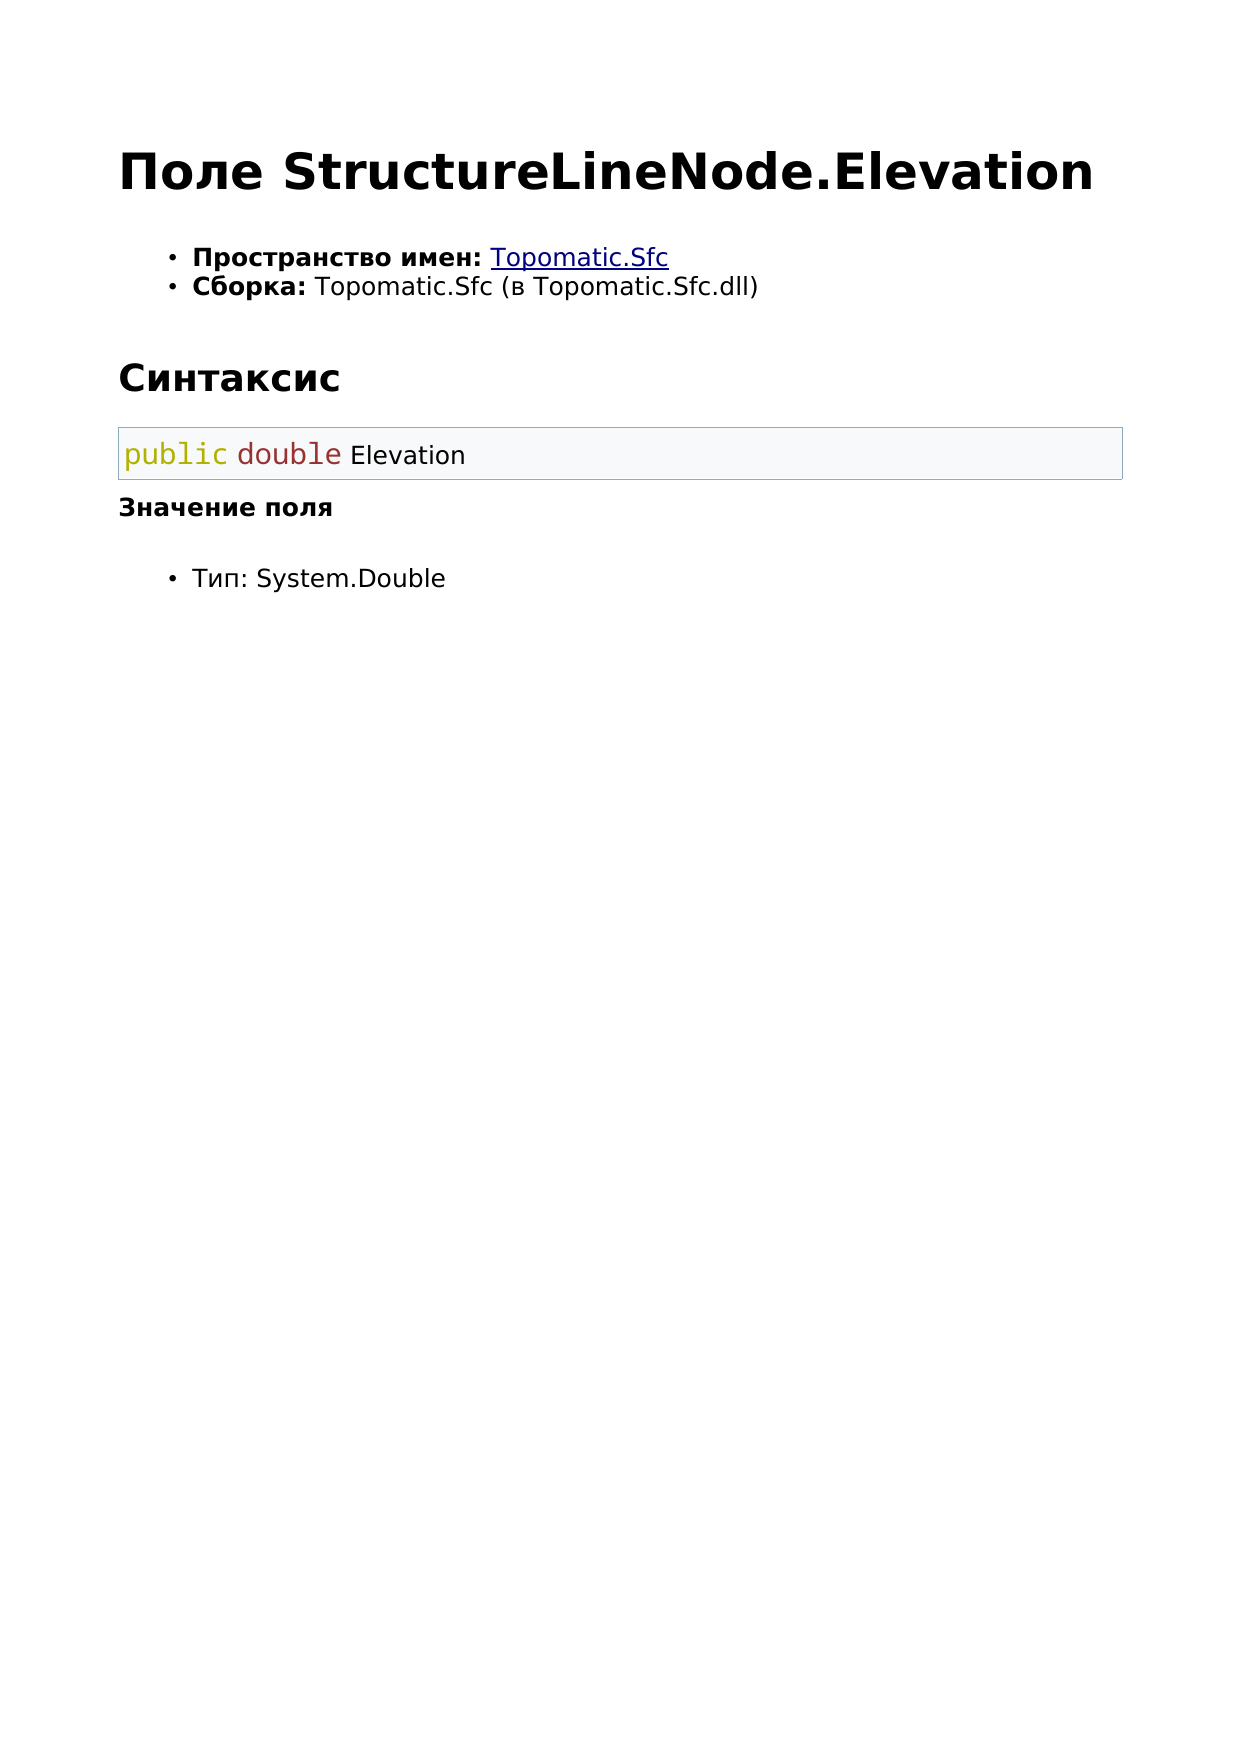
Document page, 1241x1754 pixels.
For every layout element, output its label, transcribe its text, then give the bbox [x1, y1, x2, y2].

list Пространство имен: Topomatic.Sfc [177, 243, 1122, 272]
subtitle Синтаксис [118, 356, 1122, 400]
list Тип: System.Double [177, 564, 1122, 594]
text Значение поля [118, 493, 1122, 523]
subtitle Поле StructureLineNode.Elevation [118, 143, 1122, 201]
table_header public double Elevation [119, 428, 1122, 478]
list Сборка: Topomatic.Sfc (в Topomatic.Sfc.dll) [177, 272, 1122, 302]
